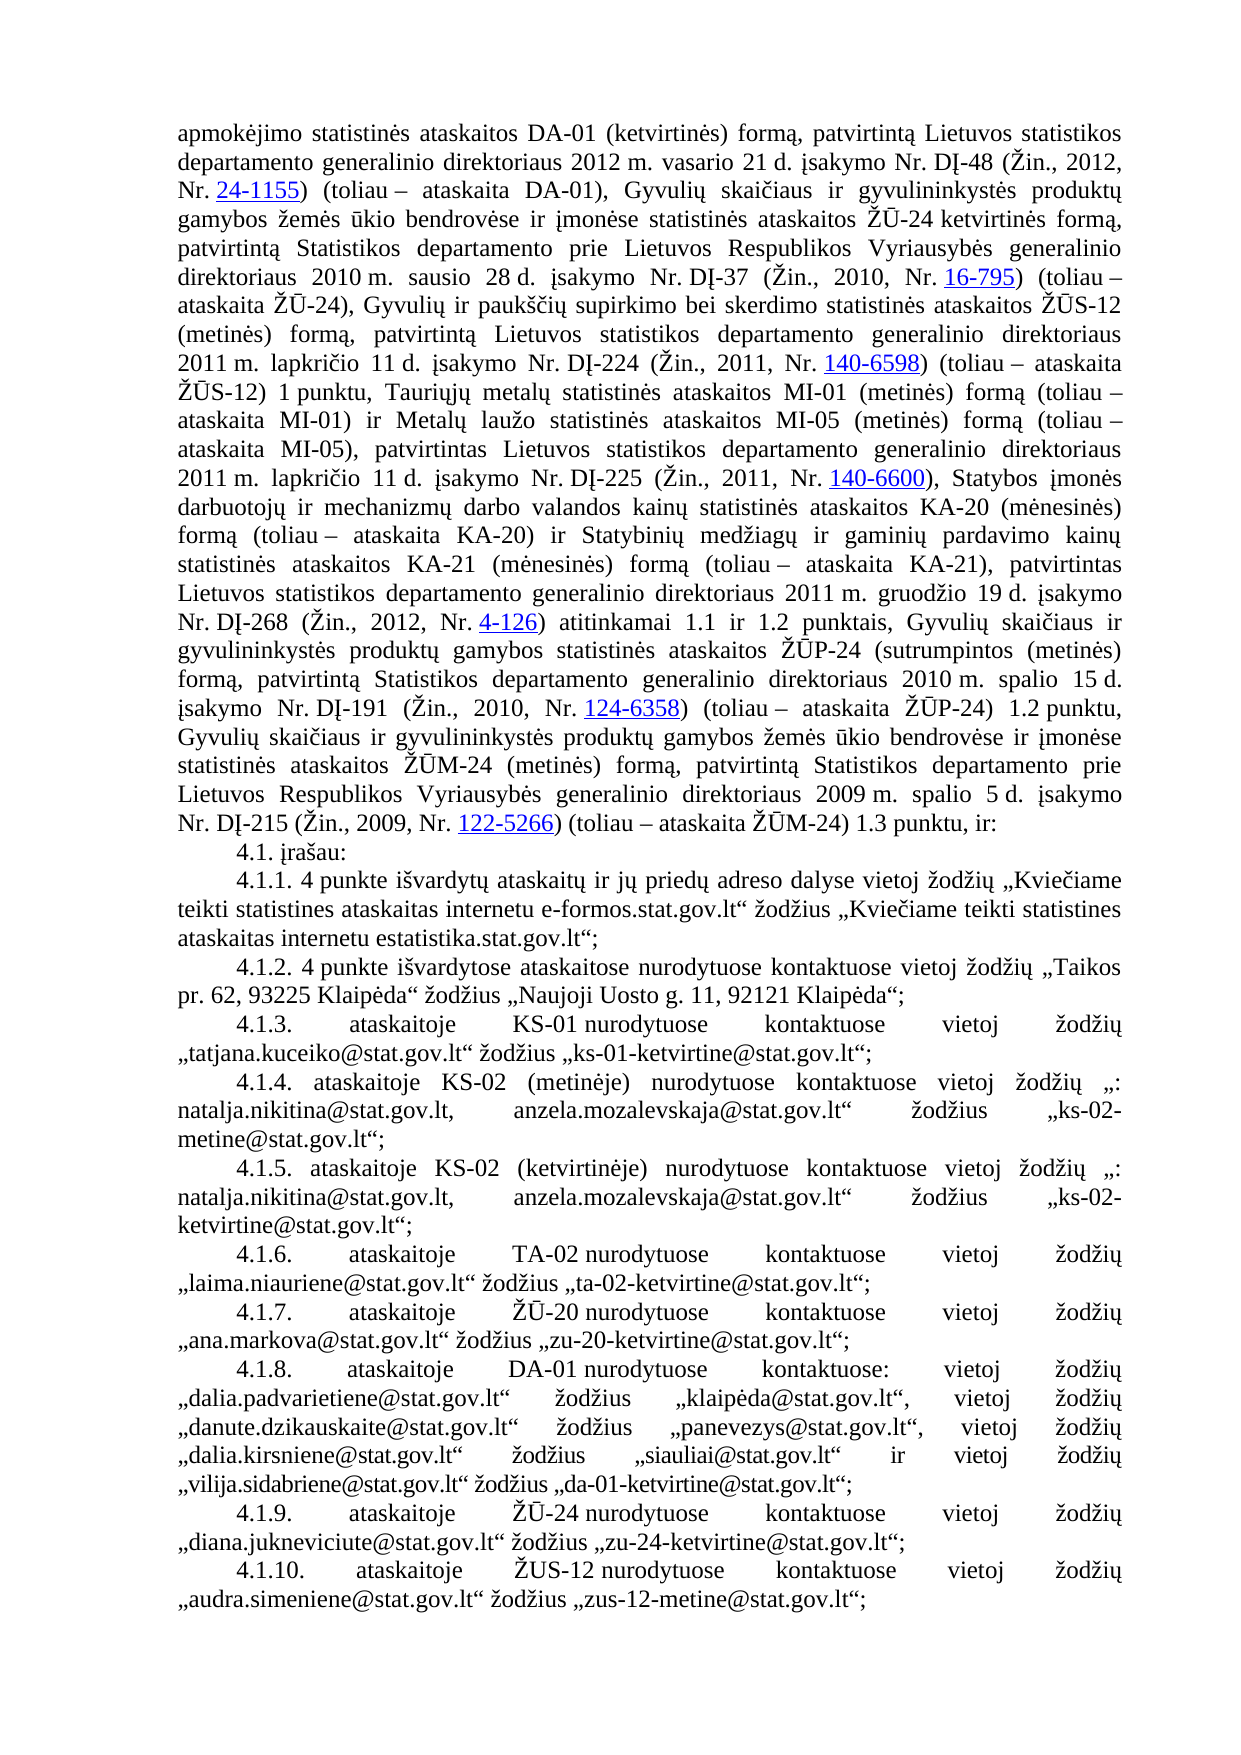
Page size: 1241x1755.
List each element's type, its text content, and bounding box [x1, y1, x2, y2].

text 4.1.1. 4 punkte išvardytų ataskaitų ir jų priedų adreso dalyse vietoj žodžių „Kviečiame teikti statistines ataskaitas internetu e-formos.stat.gov.lt“ žodžius „Kviečiame teikti statistines ataskaitas internetu estatistika.stat.gov.lt“; [177, 866, 1122, 952]
text 4.1.6. ataskaitoje TA-02 nurodytuose kontaktuose vietoj žodžių „laima.niauriene@stat.gov.lt“ žodžius „ta-02-ketvirtine@stat.gov.lt“; [177, 1239, 1122, 1297]
text 4.1. įrašau: [177, 837, 1122, 866]
text 4.1.3. ataskaitoje KS-01 nurodytuose kontaktuose vietoj žodžių „tatjana.kuceiko@stat.gov.lt“ žodžius „ks-01-ketvirtine@stat.gov.lt“; [177, 1009, 1122, 1067]
text 4.1.7. ataskaitoje ŽŪ-20 nurodytuose kontaktuose vietoj žodžių „ana.markova@stat.gov.lt“ žodžius „zu-20-ketvirtine@stat.gov.lt“; [177, 1297, 1122, 1354]
text 4.1.8. ataskaitoje DA-01 nurodytuose kontaktuose: vietoj žodžių „dalia.padvarietiene@stat.gov.lt“ žodžius „klaipėda@stat.gov.lt“, vietoj žodžių „danute.dzikauskaite@stat.gov.lt“ žodžius „panevezys@stat.gov.lt“, vietoj žodžių „dalia.kirsniene@stat.gov.lt“ žodžius „siauliai@stat.gov.lt“ ir vietoj žodžių „vilija.sidabriene@stat.gov.lt“ žodžius „da-01-ketvirtine@stat.gov.lt“; [177, 1354, 1122, 1498]
text 4.1.10. ataskaitoje ŽUS-12 nurodytuose kontaktuose vietoj žodžių „audra.simeniene@stat.gov.lt“ žodžius „zus-12-metine@stat.gov.lt“; [177, 1556, 1122, 1613]
text apmokėjimo statistinės ataskaitos DA-01 (ketvirtinės) formą, patvirtintą Lietuvos statistikos departamento generalinio direktoriaus 2012 m. vasario 21 d. įsakymo Nr. DĮ-48 (Žin., 2012, Nr. 24-1155) (toliau – ataskaita DA-01), Gyvulių skaičiaus ir gyvulininkystės produktų gamybos žemės ūkio bendrovėse ir įmonėse statistinės ataskaitos ŽŪ-24 ketvirtinės formą, patvirtintą Statistikos departamento prie Lietuvos Respublikos Vyriausybės generalinio direktoriaus 2010 m. sausio 28 d. įsakymo Nr. DĮ-37 (Žin., 2010, Nr. 16-795) (toliau – ataskaita ŽŪ-24), Gyvulių ir paukščių supirkimo bei skerdimo statistinės ataskaitos ŽŪS-12 (metinės) formą, patvirtintą Lietuvos statistikos departamento generalinio direktoriaus 2011 m. lapkričio 11 d. įsakymo Nr. DĮ-224 (Žin., 2011, Nr. 140-6598) (toliau – ataskaita ŽŪS-12) 1 punktu, Tauriųjų metalų statistinės ataskaitos MI-01 (metinės) formą (toliau – ataskaita MI-01) ir Metalų laužo statistinės ataskaitos MI-05 (metinės) formą (toliau – ataskaita MI-05), patvirtintas Lietuvos statistikos departamento generalinio direktoriaus 2011 m. lapkričio 11 d. įsakymo Nr. DĮ-225 (Žin., 2011, Nr. 140-6600), Statybos įmonės darbuotojų ir mechanizmų darbo valandos kainų statistinės ataskaitos KA-20 (mėnesinės) formą (toliau – ataskaita KA-20) ir Statybinių medžiagų ir gaminių pardavimo kainų statistinės ataskaitos KA-21 (mėnesinės) formą (toliau – ataskaita KA-21), patvirtintas Lietuvos statistikos departamento generalinio direktoriaus 2011 m. gruodžio 19 d. įsakymo Nr. DĮ-268 (Žin., 2012, Nr. 4-126) atitinkamai 1.1 ir 1.2 punktais, Gyvulių skaičiaus ir gyvulininkystės produktų gamybos statistinės ataskaitos ŽŪP-24 (sutrumpintos (metinės) formą, patvirtintą Statistikos departamento generalinio direktoriaus 2010 m. spalio 15 d. įsakymo Nr. DĮ-191 (Žin., 2010, Nr. 124-6358) (toliau – ataskaita ŽŪP-24) 1.2 punktu, Gyvulių skaičiaus ir gyvulininkystės produktų gamybos žemės ūkio bendrovėse ir įmonėse statistinės ataskaitos ŽŪM-24 (metinės) formą, patvirtintą Statistikos departamento prie Lietuvos Respublikos Vyriausybės generalinio direktoriaus 2009 m. spalio 5 d. įsakymo Nr. DĮ-215 (Žin., 2009, Nr. 122-5266) (toliau – ataskaita ŽŪM-24) 1.3 punktu, ir: [177, 118, 1122, 837]
text 4.1.9. ataskaitoje ŽŪ-24 nurodytuose kontaktuose vietoj žodžių „diana.jukneviciute@stat.gov.lt“ žodžius „zu-24-ketvirtine@stat.gov.lt“; [177, 1498, 1122, 1556]
text 4.1.4. ataskaitoje KS-02 (metinėje) nurodytuose kontaktuose vietoj žodžių „: natalja.nikitina@stat.gov.lt, anzela.mozalevskaja@stat.gov.lt“ žodžius „ks-02-metine@stat.gov.lt“; [177, 1067, 1122, 1153]
text 4.1.5. ataskaitoje KS-02 (ketvirtinėje) nurodytuose kontaktuose vietoj žodžių „: natalja.nikitina@stat.gov.lt, anzela.mozalevskaja@stat.gov.lt“ žodžius „ks-02-ketvirtine@stat.gov.lt“; [177, 1153, 1122, 1239]
text 4.1.2. 4 punkte išvardytose ataskaitose nurodytuose kontaktuose vietoj žodžių „Taikos pr. 62, 93225 Klaipėda“ žodžius „Naujoji Uosto g. 11, 92121 Klaipėda“; [177, 952, 1122, 1009]
